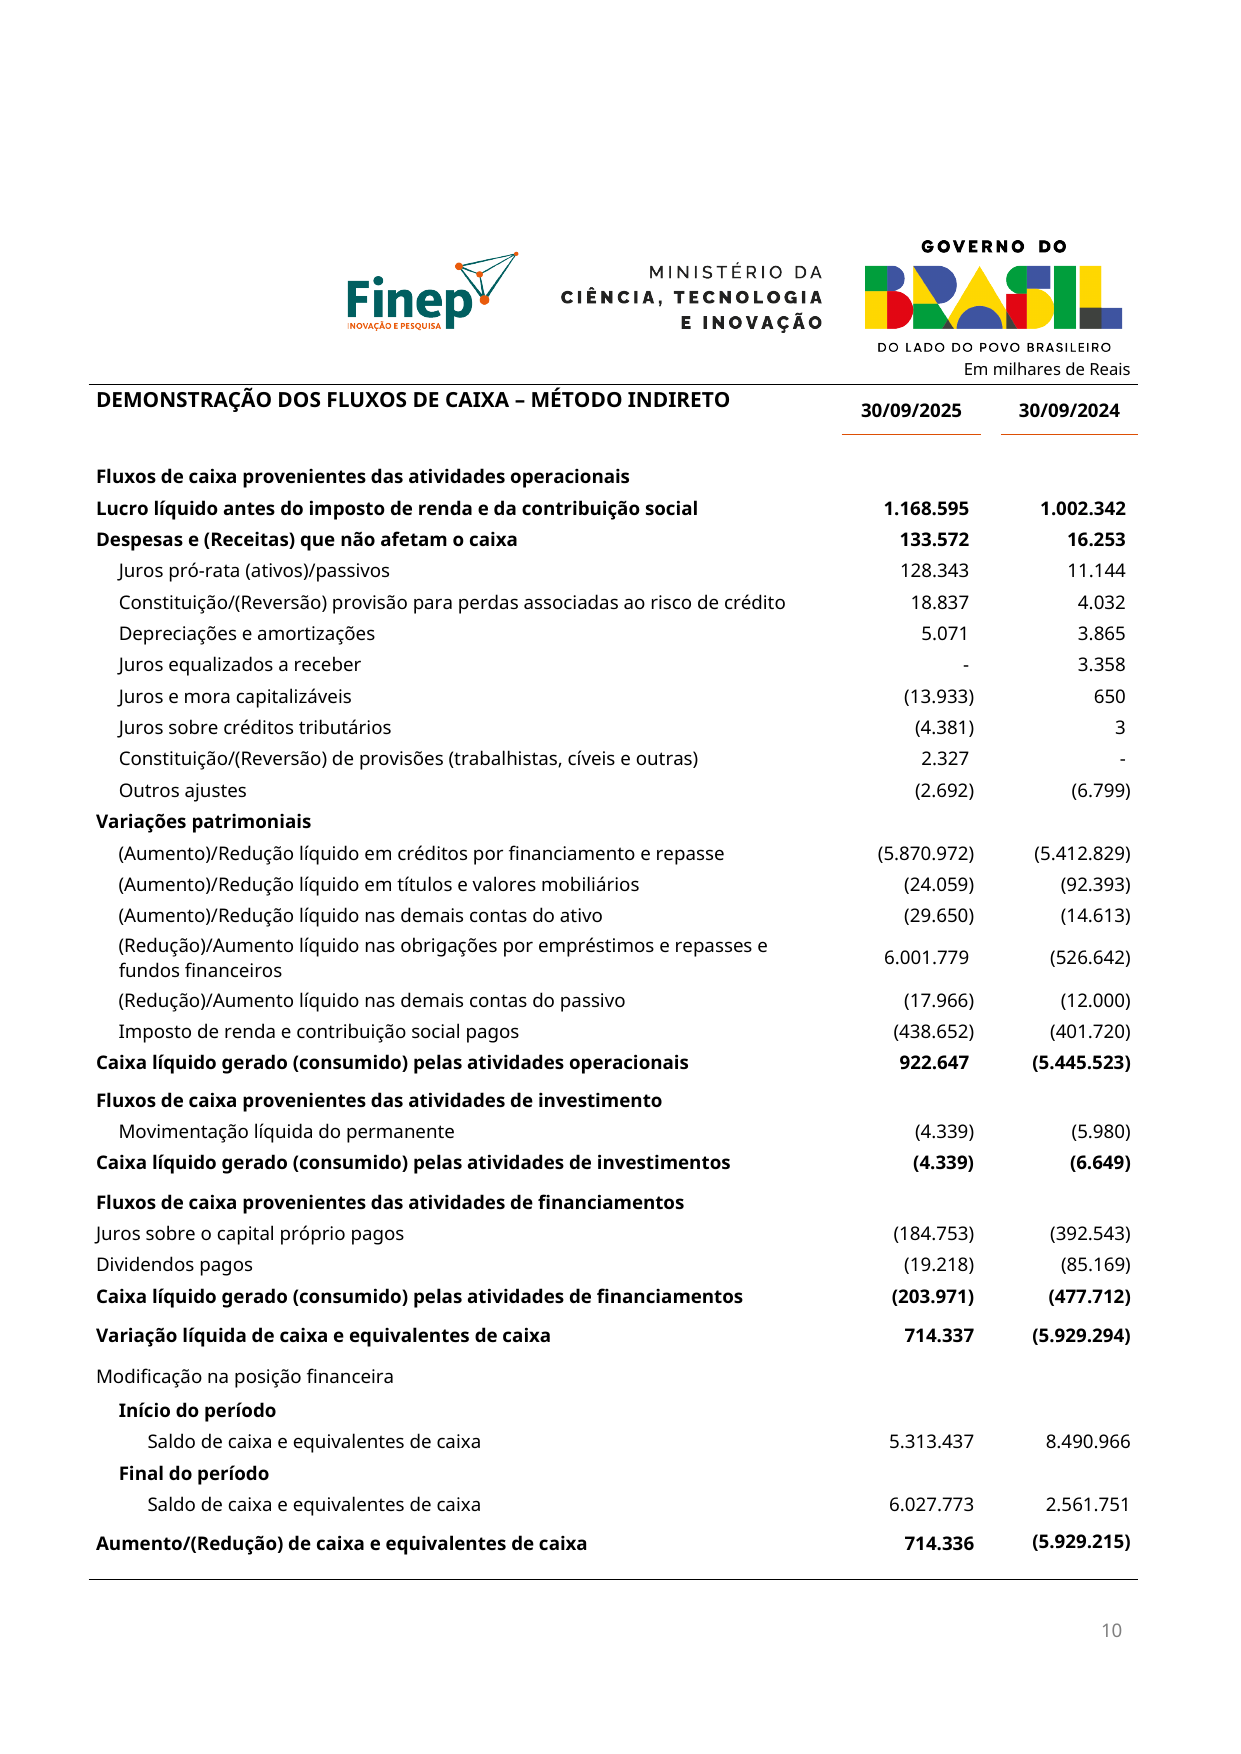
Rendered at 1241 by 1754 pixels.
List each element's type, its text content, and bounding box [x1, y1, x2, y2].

table_cell [981, 774, 1001, 806]
table_cell [981, 1178, 1001, 1186]
table_cell Juros pró-rata (ativos)/passivos [89, 555, 842, 586]
table_cell 3.865 [1001, 618, 1138, 649]
table_cell (4.339) [842, 1115, 981, 1147]
table_cell [842, 1353, 981, 1359]
table_cell [981, 434, 1001, 461]
table_cell Fluxos de caixa provenientes das atividades de financiamentos [89, 1186, 842, 1217]
table_cell 11.144 [1001, 555, 1138, 586]
table_cell 714.337 [842, 1318, 981, 1353]
table_cell [1001, 1394, 1138, 1426]
table_cell [981, 837, 1001, 868]
table_cell (29.650) [842, 900, 981, 931]
table_cell [842, 1520, 981, 1526]
table_cell Caixa líquido gerado (consumido) pelas atividades de financiamentos [89, 1280, 842, 1312]
table_cell (Aumento)/Redução líquido em créditos por financiamento e repasse [89, 837, 842, 868]
table_cell 3 [1001, 711, 1138, 743]
table_cell [981, 1561, 1001, 1579]
table_cell Constituição/(Reversão) provisão para perdas associadas ao risco de crédito [89, 586, 842, 617]
table_cell 1.168.595 [842, 492, 981, 523]
table_cell [981, 806, 1001, 837]
table_cell [89, 434, 842, 461]
table_cell 1.002.342 [1001, 492, 1138, 523]
table_cell Lucro líquido antes do imposto de renda e da contribuição social [89, 492, 842, 523]
table_cell (13.933) [842, 680, 981, 711]
table_cell [981, 1394, 1001, 1426]
table_cell Fluxos de caixa provenientes das atividades operacionais [89, 461, 842, 492]
table_cell [1001, 1186, 1138, 1217]
table_cell (6.649) [1001, 1147, 1138, 1178]
table_cell [981, 385, 1001, 434]
table_cell (5.412.829) [1001, 837, 1138, 868]
table_cell Variações patrimoniais [89, 806, 842, 837]
table_cell [1001, 1561, 1138, 1579]
table_cell Movimentação líquida do permanente [89, 1115, 842, 1147]
table_cell Variação líquida de caixa e equivalentes de caixa [89, 1318, 842, 1353]
table_cell (203.971) [842, 1280, 981, 1312]
table_cell [981, 1488, 1001, 1520]
table_cell [842, 1078, 981, 1084]
table_cell 133.572 [842, 523, 981, 555]
table_cell Fluxos de caixa provenientes das atividades de investimento [89, 1084, 842, 1115]
table_cell (17.966) [842, 984, 981, 1015]
table_cell (14.613) [1001, 900, 1138, 931]
table_cell 5.071 [842, 618, 981, 649]
table_cell Saldo de caixa e equivalentes de caixa [89, 1488, 842, 1520]
table_cell 8.490.966 [1001, 1426, 1138, 1457]
table_cell [1001, 1353, 1138, 1359]
table_cell [981, 1249, 1001, 1280]
table_cell Dividendos pagos [89, 1249, 842, 1280]
table_cell 30/09/2024 [1001, 385, 1138, 434]
table_cell [981, 1186, 1001, 1217]
table_cell [981, 649, 1001, 680]
table_cell 2.561.751 [1001, 1488, 1138, 1520]
table_cell [89, 1520, 842, 1526]
table_cell [1001, 1312, 1138, 1317]
table_cell [842, 1561, 981, 1579]
table_cell (2.692) [842, 774, 981, 806]
table_cell (526.642) [1001, 931, 1138, 984]
table_cell 18.837 [842, 586, 981, 617]
table_cell [981, 1359, 1001, 1394]
table_cell [1001, 1084, 1138, 1115]
table_cell 714.336 [842, 1526, 981, 1561]
table_cell [981, 1084, 1001, 1115]
table_cell [981, 1147, 1001, 1178]
table_cell 4.032 [1001, 586, 1138, 617]
table_cell (4.339) [842, 1147, 981, 1178]
table_cell [89, 1312, 842, 1317]
table_cell [842, 1457, 981, 1488]
table_cell 650 [1001, 680, 1138, 711]
table_cell (392.543) [1001, 1218, 1138, 1249]
table_cell [1001, 435, 1138, 461]
table_cell [981, 1015, 1001, 1047]
table_cell [981, 1218, 1001, 1249]
table_cell Saldo de caixa e equivalentes de caixa [89, 1426, 842, 1457]
table_cell [981, 711, 1001, 743]
table_cell (5.980) [1001, 1115, 1138, 1147]
table_cell [1001, 1359, 1138, 1394]
table_cell [842, 1359, 981, 1394]
table_cell (Redução)/Aumento líquido nas demais contas do passivo [89, 984, 842, 1015]
table_cell Modificação na posição financeira [89, 1359, 842, 1394]
table_cell (Aumento)/Redução líquido nas demais contas do ativo [89, 900, 842, 931]
table_cell 30/09/2025 [842, 385, 981, 434]
table_header [89, 354, 842, 384]
table_cell (477.712) [1001, 1280, 1138, 1312]
table_cell Juros sobre créditos tributários [89, 711, 842, 743]
table_cell [981, 1426, 1001, 1457]
table_cell [1001, 1078, 1138, 1084]
table_cell [981, 1115, 1001, 1147]
table_cell (19.218) [842, 1249, 981, 1280]
table_cell Caixa líquido gerado (consumido) pelas atividades de investimentos [89, 1147, 842, 1178]
table_cell [842, 806, 981, 837]
table_cell [89, 1561, 842, 1579]
table_cell [1001, 1457, 1138, 1488]
table_cell [981, 1520, 1001, 1526]
table_cell [842, 1186, 981, 1217]
table_cell 5.313.437 [842, 1426, 981, 1457]
table_cell [981, 868, 1001, 899]
table_cell (Redução)/Aumento líquido nas obrigações por empréstimos e repasses e fundos financeiros [89, 931, 842, 984]
table_cell [1001, 461, 1138, 492]
table_cell Início do período [89, 1394, 842, 1426]
table_cell (5.870.972) [842, 837, 981, 868]
table_cell (Aumento)/Redução líquido em títulos e valores mobiliários [89, 868, 842, 899]
table_cell [842, 461, 981, 492]
table_cell [981, 1457, 1001, 1488]
table_cell [842, 1394, 981, 1426]
table_cell [842, 1312, 981, 1317]
table_cell [981, 1353, 1001, 1359]
table_cell 2.327 [842, 743, 981, 774]
table_header Em milhares de Reais [842, 354, 1138, 384]
table_cell [89, 1178, 842, 1186]
table_cell [842, 1178, 981, 1186]
table_cell [981, 1078, 1001, 1084]
table_cell (6.799) [1001, 774, 1138, 806]
table_cell (24.059) [842, 868, 981, 899]
table_cell [89, 1078, 842, 1084]
table_cell (4.381) [842, 711, 981, 743]
table_cell Despesas e (Receitas) que não afetam o caixa [89, 523, 842, 555]
table_cell [1001, 806, 1138, 837]
table_cell (92.393) [1001, 868, 1138, 899]
table_cell [981, 680, 1001, 711]
table_cell (401.720) [1001, 1015, 1138, 1047]
table_cell 922.647 [842, 1047, 981, 1078]
table_cell 6.027.773 [842, 1488, 981, 1520]
table_cell 6.001.779 [842, 931, 981, 984]
table_cell [1001, 1520, 1138, 1526]
table_cell (85.169) [1001, 1249, 1138, 1280]
table_cell Juros e mora capitalizáveis [89, 680, 842, 711]
table_cell [981, 492, 1001, 523]
table_cell (12.000) [1001, 984, 1138, 1015]
table_cell Depreciações e amortizações [89, 618, 842, 649]
table_cell [981, 1318, 1001, 1353]
table_cell Outros ajustes [89, 774, 842, 806]
table_cell [981, 743, 1001, 774]
table_cell Constituição/(Reversão) de provisões (trabalhistas, cíveis e outras) [89, 743, 842, 774]
table_cell [981, 523, 1001, 555]
table_cell (5.929.215) [1001, 1526, 1138, 1561]
table_cell [1001, 1178, 1138, 1186]
table_cell [981, 1280, 1001, 1312]
table_cell [981, 555, 1001, 586]
table_cell - [1001, 743, 1138, 774]
table_cell (5.929.294) [1001, 1318, 1138, 1353]
table_cell (184.753) [842, 1218, 981, 1249]
table_cell 16.253 [1001, 523, 1138, 555]
table_cell [981, 586, 1001, 617]
table_cell [981, 1047, 1001, 1078]
table_cell [981, 984, 1001, 1015]
table_cell [842, 1084, 981, 1115]
table_cell [981, 461, 1001, 492]
table_cell [981, 1526, 1001, 1561]
table_cell [842, 435, 981, 461]
table_cell 3.358 [1001, 649, 1138, 680]
table_cell Caixa líquido gerado (consumido) pelas atividades operacionais [89, 1047, 842, 1078]
table_cell Juros sobre o capital próprio pagos [89, 1218, 842, 1249]
table_cell [981, 1312, 1001, 1317]
table_cell [89, 1353, 842, 1359]
table_cell Juros equalizados a receber [89, 649, 842, 680]
table_cell [981, 618, 1001, 649]
table_cell (438.652) [842, 1015, 981, 1047]
table_cell 128.343 [842, 555, 981, 586]
table_cell Demonstração dos Fluxos de Caixa – Método Indireto [89, 385, 842, 434]
table_cell Imposto de renda e contribuição social pagos [89, 1015, 842, 1047]
table_cell - [842, 649, 981, 680]
table_cell Aumento/(Redução) de caixa e equivalentes de caixa [89, 1526, 842, 1561]
table_cell [981, 900, 1001, 931]
table_cell (5.445.523) [1001, 1047, 1138, 1078]
table_cell [981, 931, 1001, 984]
table_cell Final do período [89, 1457, 842, 1488]
